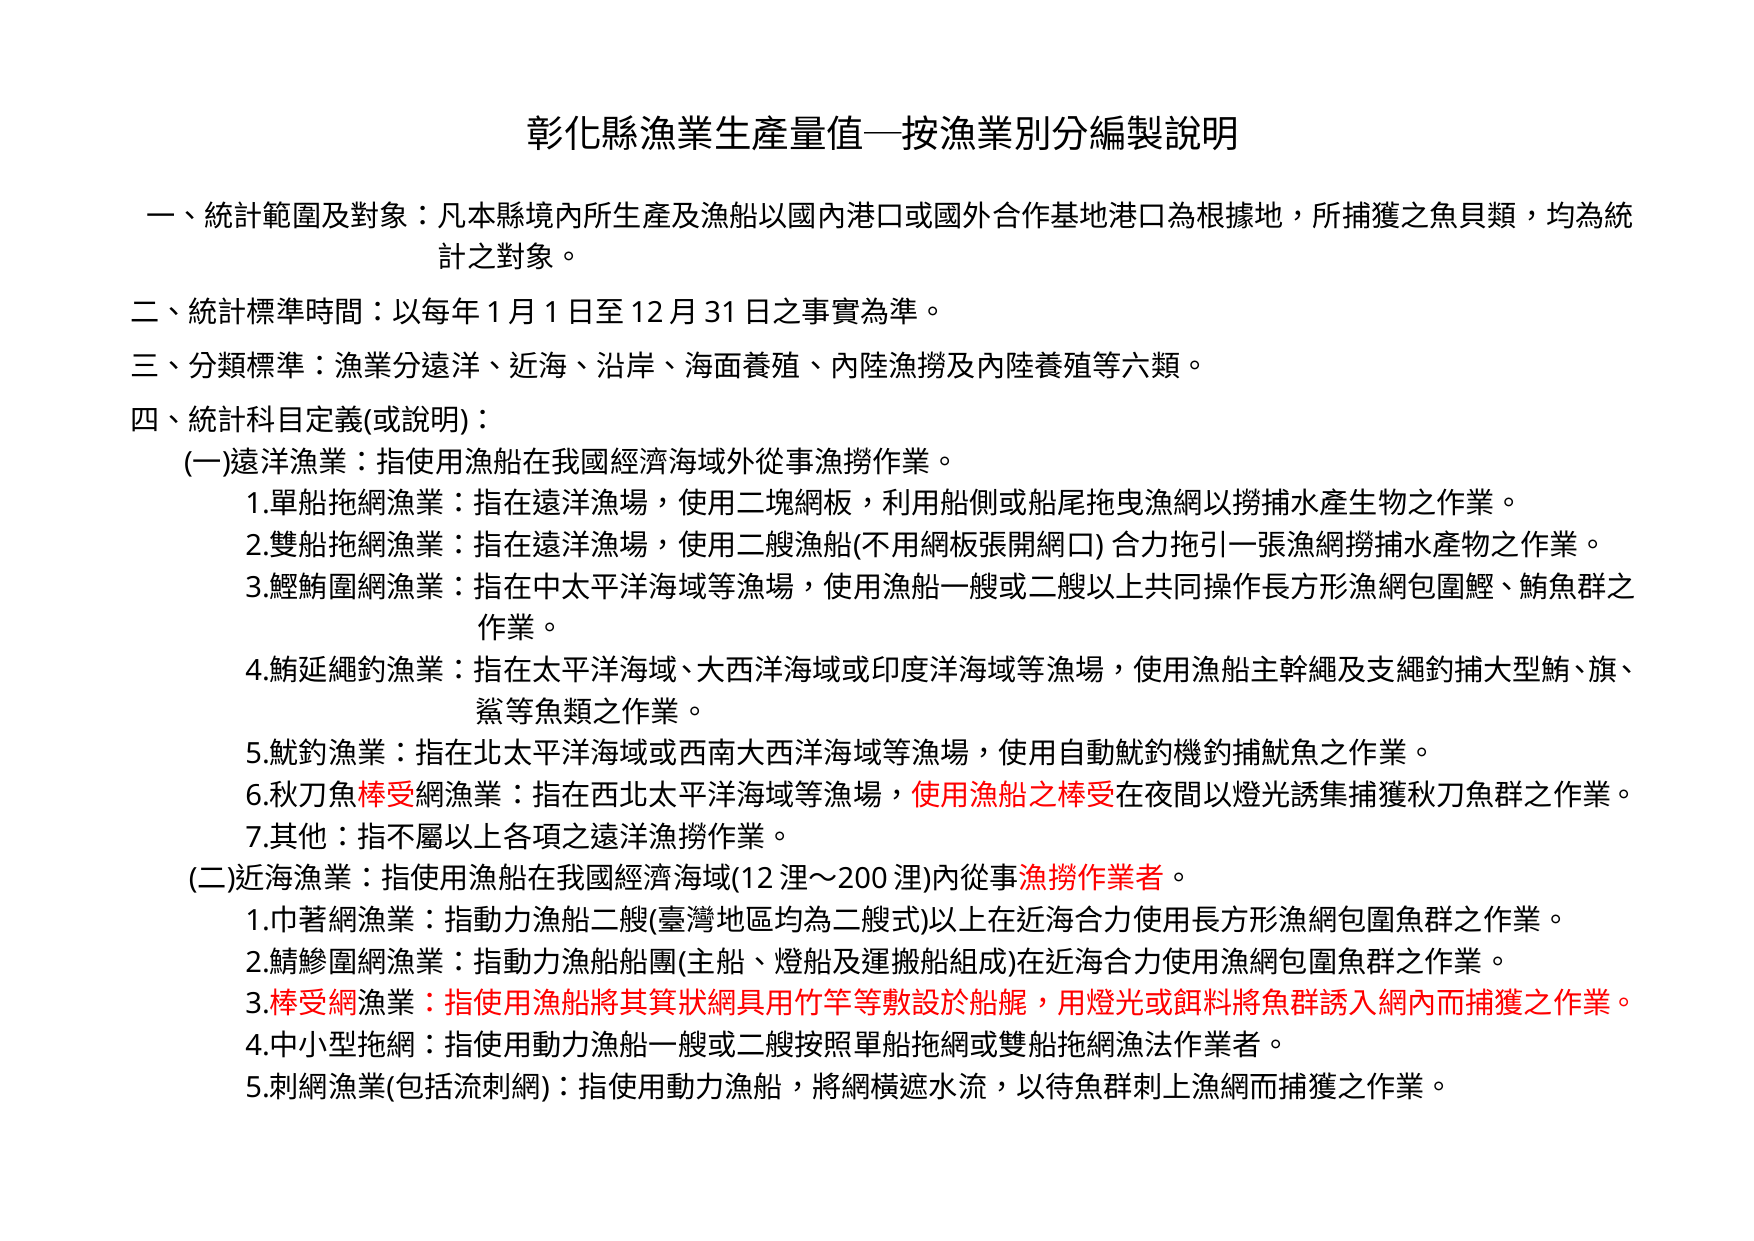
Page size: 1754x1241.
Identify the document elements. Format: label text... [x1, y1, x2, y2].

text 4.鮪延繩釣漁業：指在太平洋海域、大西洋海域或印度洋海域等漁場，使用漁船主幹繩及支繩釣捕大型鮪、旗、鯊等魚類之作業。 [245, 647, 1636, 730]
text 4.中小型拖網：指使用動力漁船一艘或二艘按照單船拖網或雙船拖網漁法作業者。 [245, 1022, 1636, 1064]
text 3.棒受網漁業：指使用漁船將其箕狀網具用竹竿等敷設於船艉，用燈光或餌料將魚群誘入網內而捕獲之作業。 [245, 980, 1636, 1022]
text 2.雙船拖網漁業：指在遠洋漁場，使用二艘漁船(不用網板張開網口) 合力拖引一張漁網撈捕水產物之作業。 [245, 522, 1636, 564]
text 6.秋刀魚棒受網漁業：指在西北太平洋海域等漁場，使用漁船之棒受在夜間以燈光誘集捕獲秋刀魚群之作業。 [245, 772, 1636, 814]
text 彰化縣漁業生產量值─按漁業別分編製說明 [130, 114, 1636, 155]
text 3.鰹鮪圍網漁業：指在中太平洋海域等漁場，使用漁船一艘或二艘以上共同操作長方形漁網包圍鰹、鮪魚群之作業。 [245, 564, 1636, 647]
text 一、統計範圍及對象：凡本縣境內所生產及漁船以國內港口或國外合作基地港口為根據地，所捕獲之魚貝類，均為統計之對象。 [146, 193, 1636, 276]
text 1.單船拖網漁業：指在遠洋漁場，使用二塊網板，利用船側或船尾拖曳漁網以撈捕水產生物之作業。 [245, 480, 1636, 522]
text 5.魷釣漁業：指在北太平洋海域或西南大西洋海域等漁場，使用自動魷釣機釣捕魷魚之作業。 [245, 730, 1636, 772]
text 1.巾著網漁業：指動力漁船二艘(臺灣地區均為二艘式)以上在近海合力使用長方形漁網包圍魚群之作業。 [245, 897, 1636, 939]
text 2.鯖鰺圍網漁業：指動力漁船船團(主船、燈船及運搬船組成)在近海合力使用漁網包圍魚群之作業。 [245, 939, 1636, 980]
text 三、分類標準：漁業分遠洋、近海、沿岸、海面養殖、內陸漁撈及內陸養殖等六類。 [130, 343, 1636, 384]
text 7.其他：指不屬以上各項之遠洋漁撈作業。 [245, 814, 1636, 855]
text (一)遠洋漁業：指使用漁船在我國經濟海域外從事漁撈作業。 [130, 439, 1636, 480]
text 5.刺網漁業(包括流刺網)：指使用動力漁船，將網橫遮水流，以待魚群刺上漁網而捕獲之作業。 [245, 1064, 1636, 1105]
text 二、統計標準時間：以每年1月1日至12月31日之事實為準。 [130, 289, 1636, 330]
text 四、統計科目定義(或說明)： [130, 397, 1636, 439]
text (二)近海漁業：指使用漁船在我國經濟海域(12浬～200浬)內從事漁撈作業者。 [189, 855, 1636, 897]
